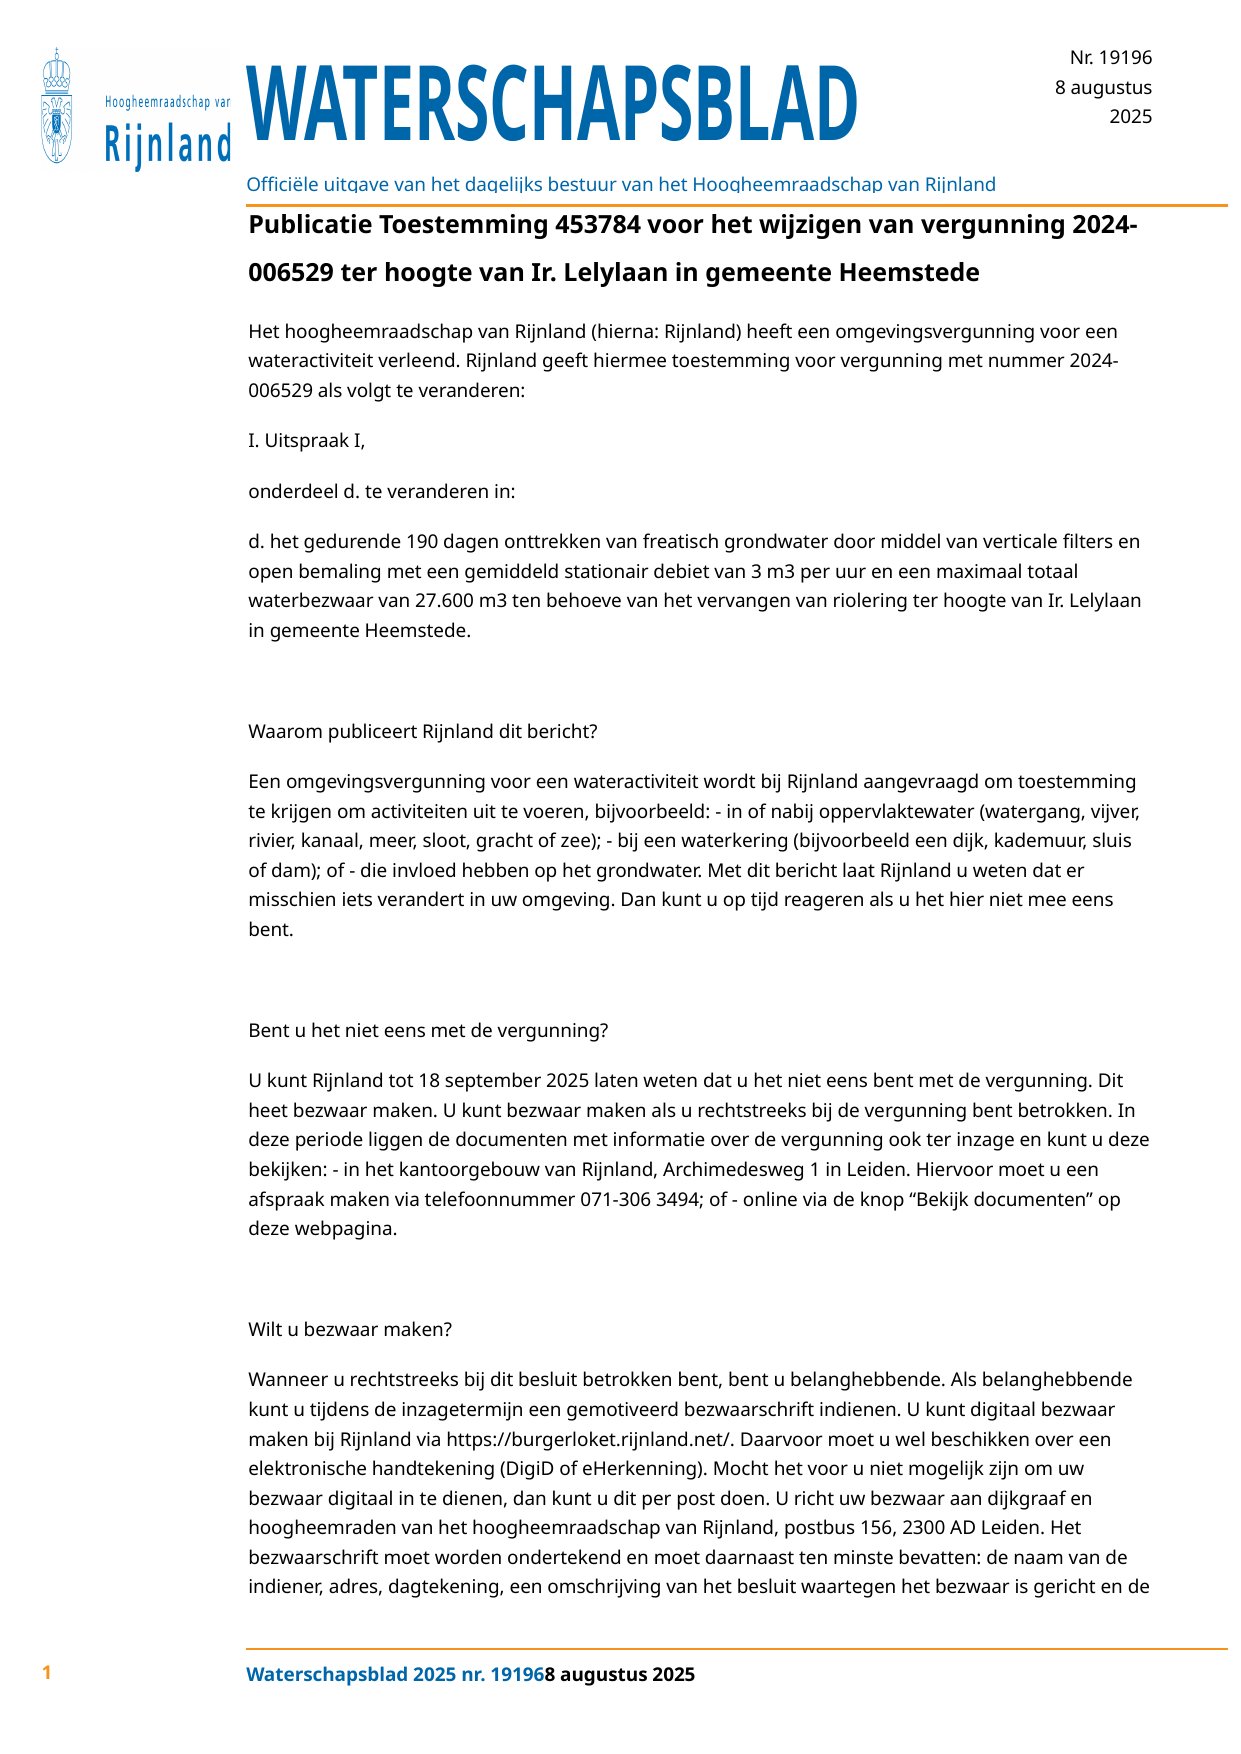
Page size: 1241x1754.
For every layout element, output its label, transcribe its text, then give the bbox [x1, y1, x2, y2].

text Het hoogheemraadschap van Rijnland (hierna: Rijnland) heeft een omgevingsvergunning voor een wateractiviteit verleend. Rijnland geeft hiermee toestemming voor vergunning met nummer 2024-006529 als volgt te veranderen: [248, 318, 1152, 403]
text Wilt u bezwaar maken? [248, 1316, 1152, 1342]
text Waarom publiceert Rijnland dit bericht? [248, 718, 1152, 744]
text Een omgevingsvergunning voor een wateractiviteit wordt bij Rijnland aangevraagd om toestemming te krijgen om activiteiten uit te voeren, bijvoorbeeld: - in of nabij oppervlaktewater (watergang, vijver, rivier, kanaal, meer, sloot, gracht of zee); - bij een waterkering (bijvoorbeeld een dijk, kademuur, sluis of dam); of - die invloed hebben op het grondwater. Met dit bericht laat Rijnland u weten dat er misschien iets verandert in uw omgeving. Dan kunt u op tijd reageren als u het hier niet mee eens bent. [248, 768, 1152, 942]
text I. Uitspraak I, [248, 427, 1152, 453]
picture [41, 47, 231, 172]
text Publicatie Toestemming 453784 voor het wijzigen van vergunning 2024-006529 ter hoogte van Ir. Lelylaan in gemeente Heemstede [248, 207, 1152, 288]
text onderdeel d. te veranderen in: [248, 478, 1152, 504]
text U kunt Rijnland tot 18 september 2025 laten weten dat u het niet eens bent met de vergunning. Dit heet bezwaar maken. U kunt bezwaar maken als u rechtstreeks bij de vergunning bent betrokken. In deze periode liggen de documenten met informatie over de vergunning ook ter inzage en kunt u deze bekijken: - in het kantoorgebouw van Rijnland, Archimedesweg 1 in Leiden. Hiervoor moet u een afspraak maken via telefoonnummer 071-306 3494; of - online via de knop “Bekijk documenten” op deze webpagina. [248, 1067, 1152, 1241]
text Wanneer u rechtstreeks bij dit besluit betrokken bent, bent u belanghebbende. Als belanghebbende kunt u tijdens de inzagetermijn een gemotiveerd bezwaarschrift indienen. U kunt digitaal bezwaar maken bij Rijnland via https://burgerloket.rijnland.net/. Daarvoor moet u wel beschikken over een elektronische handtekening (DigiD of eHerkenning). Mocht het voor u niet mogelijk zijn om uw bezwaar digitaal in te dienen, dan kunt u dit per post doen. U richt uw bezwaar aan dijkgraaf en hoogheemraden van het hoogheemraadschap van Rijnland, postbus 156, 2300 AD Leiden. Het bezwaarschrift moet worden ondertekend en moet daarnaast ten minste bevatten: de naam van de indiener, adres, dagtekening, een omschrijving van het besluit waartegen het bezwaar is gericht en de [248, 1367, 1152, 1599]
text d. het gedurende 190 dagen onttrekken van freatisch grondwater door middel van verticale filters en open bemaling met een gemiddeld stationair debiet van 3 m3 per uur en een maximaal totaal waterbezwaar van 27.600 m3 ten behoeve van het vervangen van riolering ter hoogte van Ir. Lelylaan in gemeente Heemstede. [248, 528, 1152, 643]
text Bent u het niet eens met de vergunning? [248, 1017, 1152, 1043]
